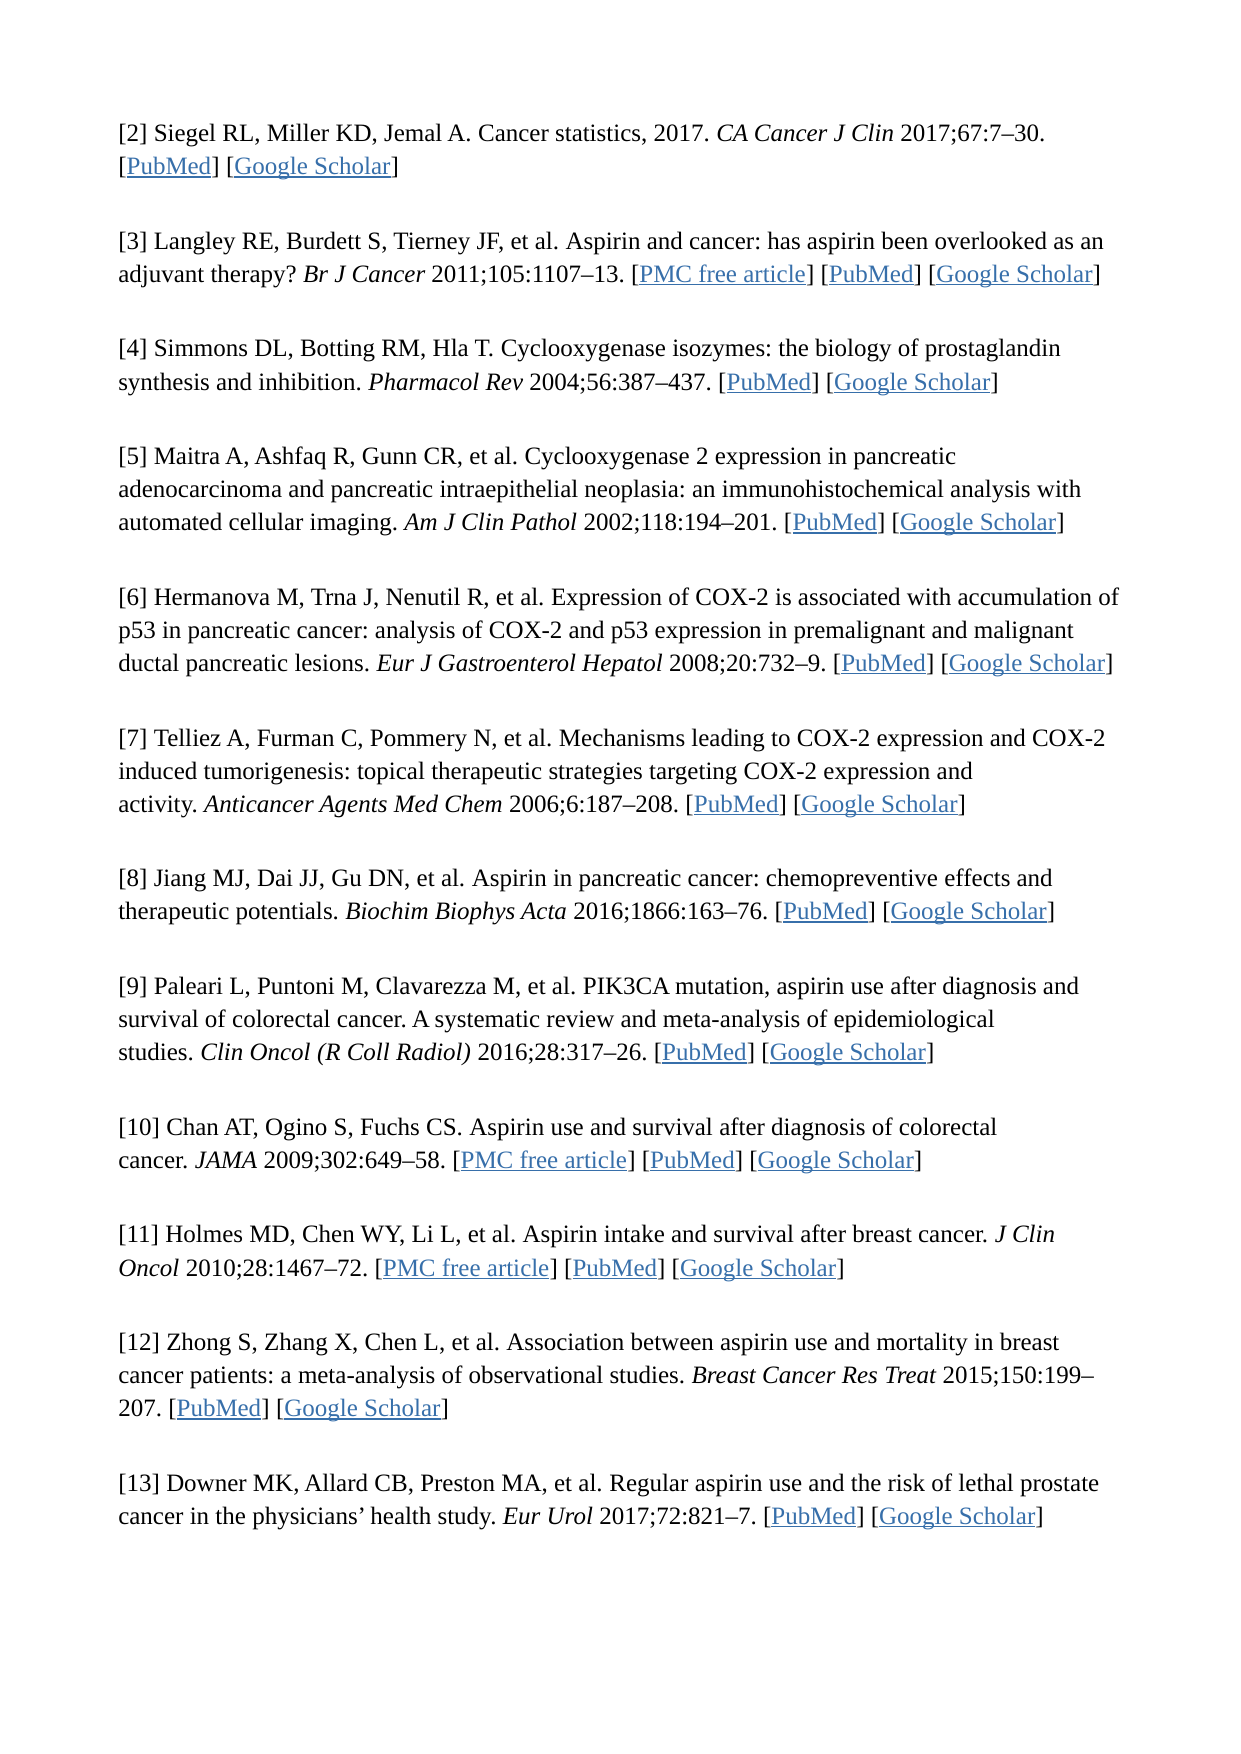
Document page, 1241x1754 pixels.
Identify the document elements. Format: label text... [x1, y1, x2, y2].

text [8] Jiang MJ, Dai JJ, Gu DN, et al. Aspirin in pancreatic cancer: chemopreventive effects and therapeutic potentials. Biochim Biophys Acta 2016;1866:163–76. [PubMed] [Google Scholar] [118, 863, 1122, 925]
text [13] Downer MK, Allard CB, Preston MA, et al. Regular aspirin use and the risk of lethal prostate cancer in the physicians’ health study. Eur Urol 2017;72:821–7. [PubMed] [Google Scholar] [118, 1468, 1122, 1530]
text [7] Telliez A, Furman C, Pommery N, et al. Mechanisms leading to COX-2 expression and COX-2 induced tumorigenesis: topical therapeutic strategies targeting COX-2 expression and activity. Anticancer Agents Med Chem 2006;6:187–208. [PubMed] [Google Scholar] [118, 723, 1122, 817]
text [3] Langley RE, Burdett S, Tierney JF, et al. Aspirin and cancer: has aspirin been overlooked as an adjuvant therapy? Br J Cancer 2011;105:1107–13. [PMC free article] [PubMed] [Google Scholar] [118, 226, 1122, 288]
text [2] Siegel RL, Miller KD, Jemal A. Cancer statistics, 2017. CA Cancer J Clin 2017;67:7–30. [PubMed] [Google Scholar] [118, 118, 1122, 180]
text [10] Chan AT, Ogino S, Fuchs CS. Aspirin use and survival after diagnosis of colorectal cancer. JAMA 2009;302:649–58. [PMC free article] [PubMed] [Google Scholar] [118, 1112, 1122, 1174]
text [12] Zhong S, Zhang X, Chen L, et al. Association between aspirin use and mortality in breast cancer patients: a meta-analysis of observational studies. Breast Cancer Res Treat 2015;150:199–207. [PubMed] [Google Scholar] [118, 1327, 1122, 1422]
text [9] Paleari L, Puntoni M, Clavarezza M, et al. PIK3CA mutation, aspirin use after diagnosis and survival of colorectal cancer. A systematic review and meta-analysis of epidemiological studies. Clin Oncol (R Coll Radiol) 2016;28:317–26. [PubMed] [Google Scholar] [118, 971, 1122, 1066]
text [4] Simmons DL, Botting RM, Hla T. Cyclooxygenase isozymes: the biology of prostaglandin synthesis and inhibition. Pharmacol Rev 2004;56:387–437. [PubMed] [Google Scholar] [118, 333, 1122, 395]
text [11] Holmes MD, Chen WY, Li L, et al. Aspirin intake and survival after breast cancer. J Clin Oncol 2010;28:1467–72. [PMC free article] [PubMed] [Google Scholar] [118, 1219, 1122, 1281]
text [5] Maitra A, Ashfaq R, Gunn CR, et al. Cyclooxygenase 2 expression in pancreatic adenocarcinoma and pancreatic intraepithelial neoplasia: an immunohistochemical analysis with automated cellular imaging. Am J Clin Pathol 2002;118:194–201. [PubMed] [Google Scholar] [118, 441, 1122, 536]
text [6] Hermanova M, Trna J, Nenutil R, et al. Expression of COX-2 is associated with accumulation of p53 in pancreatic cancer: analysis of COX-2 and p53 expression in premalignant and malignant ductal pancreatic lesions. Eur J Gastroenterol Hepatol 2008;20:732–9. [PubMed] [Google Scholar] [118, 582, 1122, 677]
